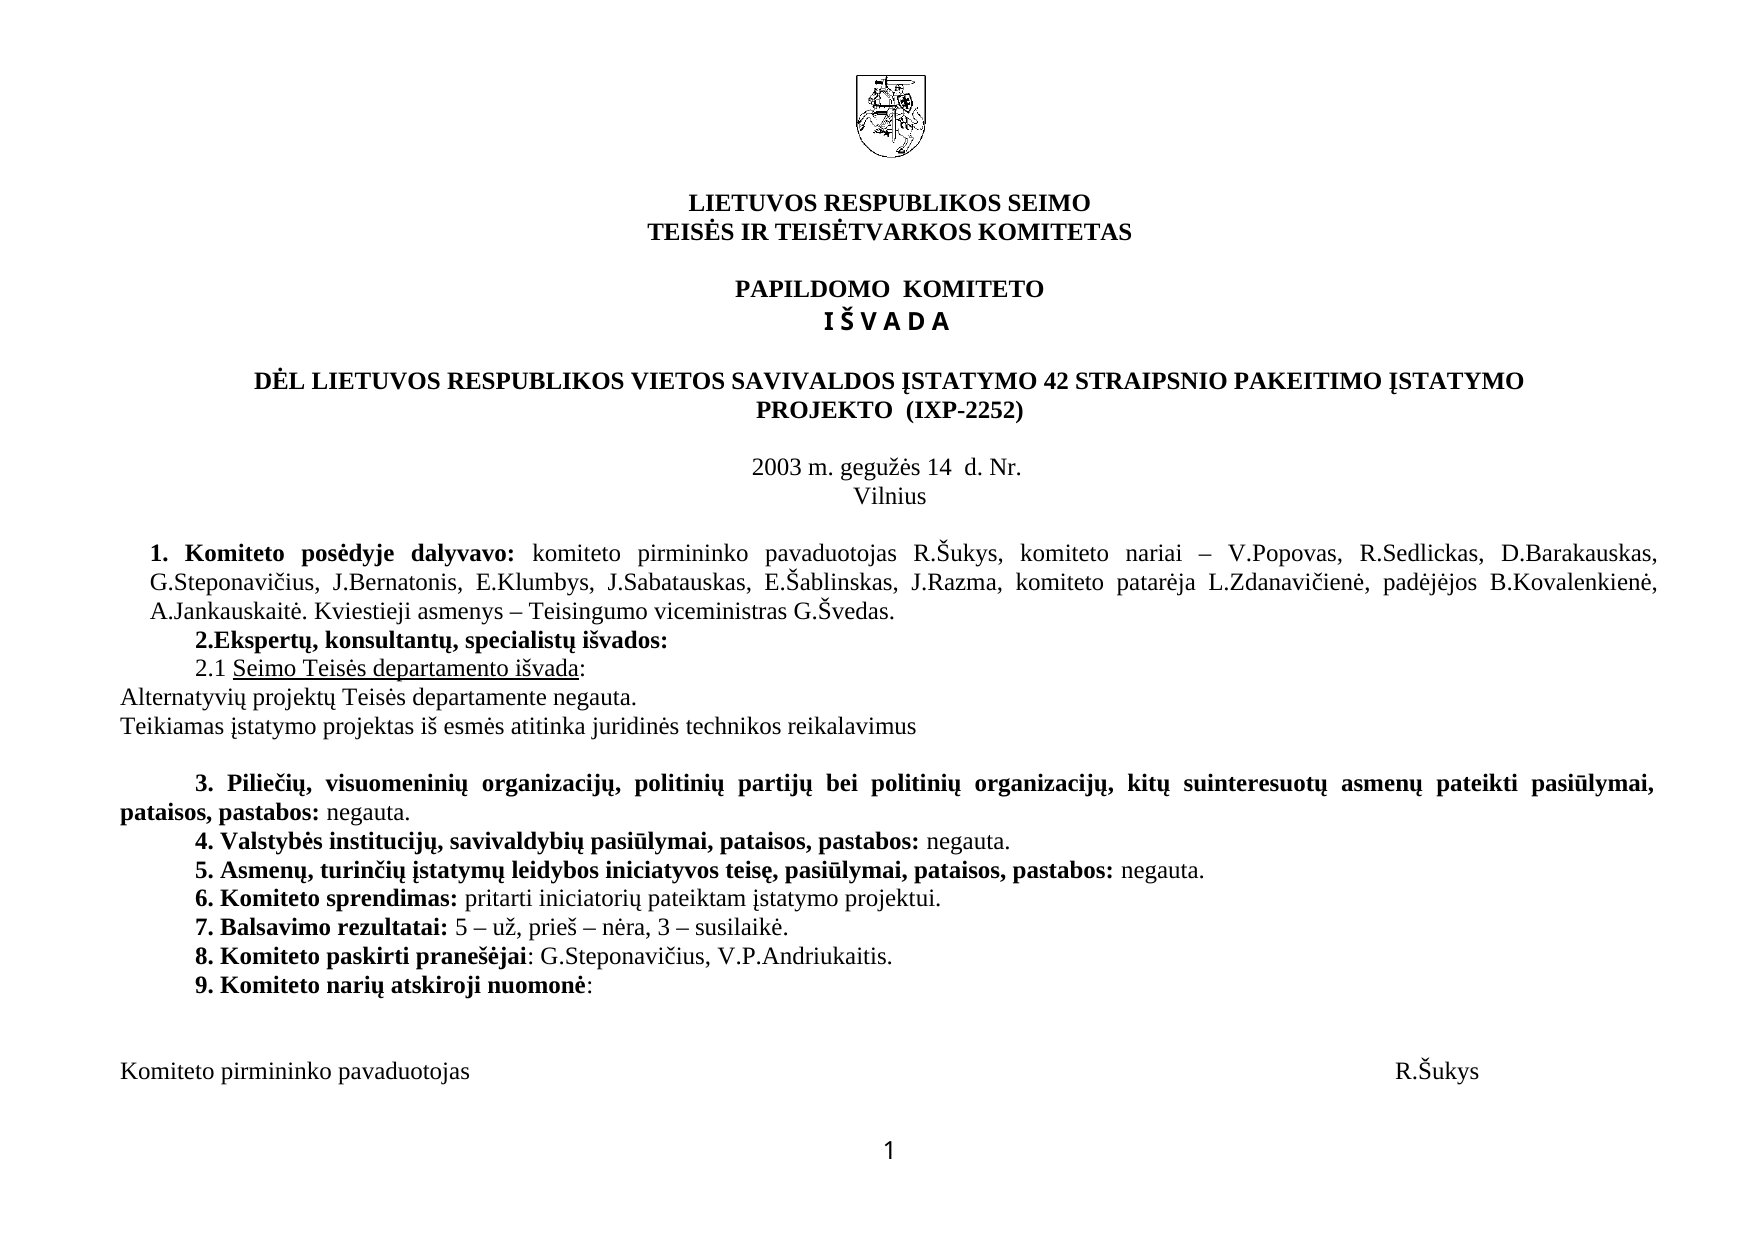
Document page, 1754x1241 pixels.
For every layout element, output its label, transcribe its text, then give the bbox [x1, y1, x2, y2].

subtitle PAPILDOMO KOMITETO [120, 274, 1659, 303]
text 4. Valstybės institucijų, savivaldybių pasiūlymai, pataisos, pastabos: negauta. [120, 826, 1659, 855]
text Komiteto pirmininko pavaduotojas R.Šukys [120, 1056, 1659, 1085]
subtitle I Š V A D A [120, 303, 1659, 337]
text 5. Asmenų, turinčių įstatymų leidybos iniciatyvos teisę, pasiūlymai, pataisos, pastabos: negauta. [120, 855, 1659, 883]
text 3. Piliečių, visuomeninių organizacijų, politinių partijų bei politinių organizacijų, kitų suinteresuotų asmenų pateikti pasiūlymai, pataisos, pastabos: negauta. [120, 768, 1656, 826]
text Alternatyvių projektų Teisės departamente negauta. [120, 682, 1659, 711]
text 7. Balsavimo rezultatai: 5 – už, prieš – nėra, 3 – susilaikė. [120, 912, 1659, 941]
text 6. Komiteto sprendimas: pritarti iniciatorių pateiktam įstatymo projektui. [120, 883, 1659, 912]
text 1. Komiteto posėdyje dalyvavo: komiteto pirmininko pavaduotojas R.Šukys, komiteto nariai – V.Popovas, R.Sedlickas, D.Barakauskas, G.Steponavičius, J.Bernatonis, E.Klumbys, J.Sabatauskas, E.Šablinskas, J.Razma, komiteto patarėja L.Zdanavičienė, padėjėjos B.Kovalenkienė, A.Jankauskaitė. Kviestieji asmenys – Teisingumo viceministras G.Švedas. [149, 538, 1659, 625]
text Teikiamas įstatymo projektas iš esmės atitinka juridinės technikos reikalavimus [120, 711, 1659, 740]
subtitle Teisės ir teisėtvarkos komitetas [120, 217, 1659, 246]
text PROJEKTO (IXP-2252) [120, 395, 1659, 423]
text Vilnius [120, 481, 1659, 510]
text 2.1 Seimo Teisės departamento išvada: [120, 653, 1659, 682]
text LIETUVOS RESPUBLIKOS SEIMO [120, 188, 1659, 217]
text 9. Komiteto narių atskiroji nuomonė: [120, 970, 1659, 998]
text 2.Ekspertų, konsultantų, specialistų išvados: [120, 625, 1659, 653]
text 2003 m. gegužės 14 d. Nr. [120, 452, 1659, 481]
text DĖL LIETUVOS RESPUBLIKOS VIETOS SAVIVALDOS ĮSTATYMO 42 STRAIPSNIO PAKEITIMO ĮSTATYMO [120, 366, 1659, 395]
text 8. Komiteto paskirti pranešėjai: G.Steponavičius, V.P.Andriukaitis. [120, 941, 1659, 970]
